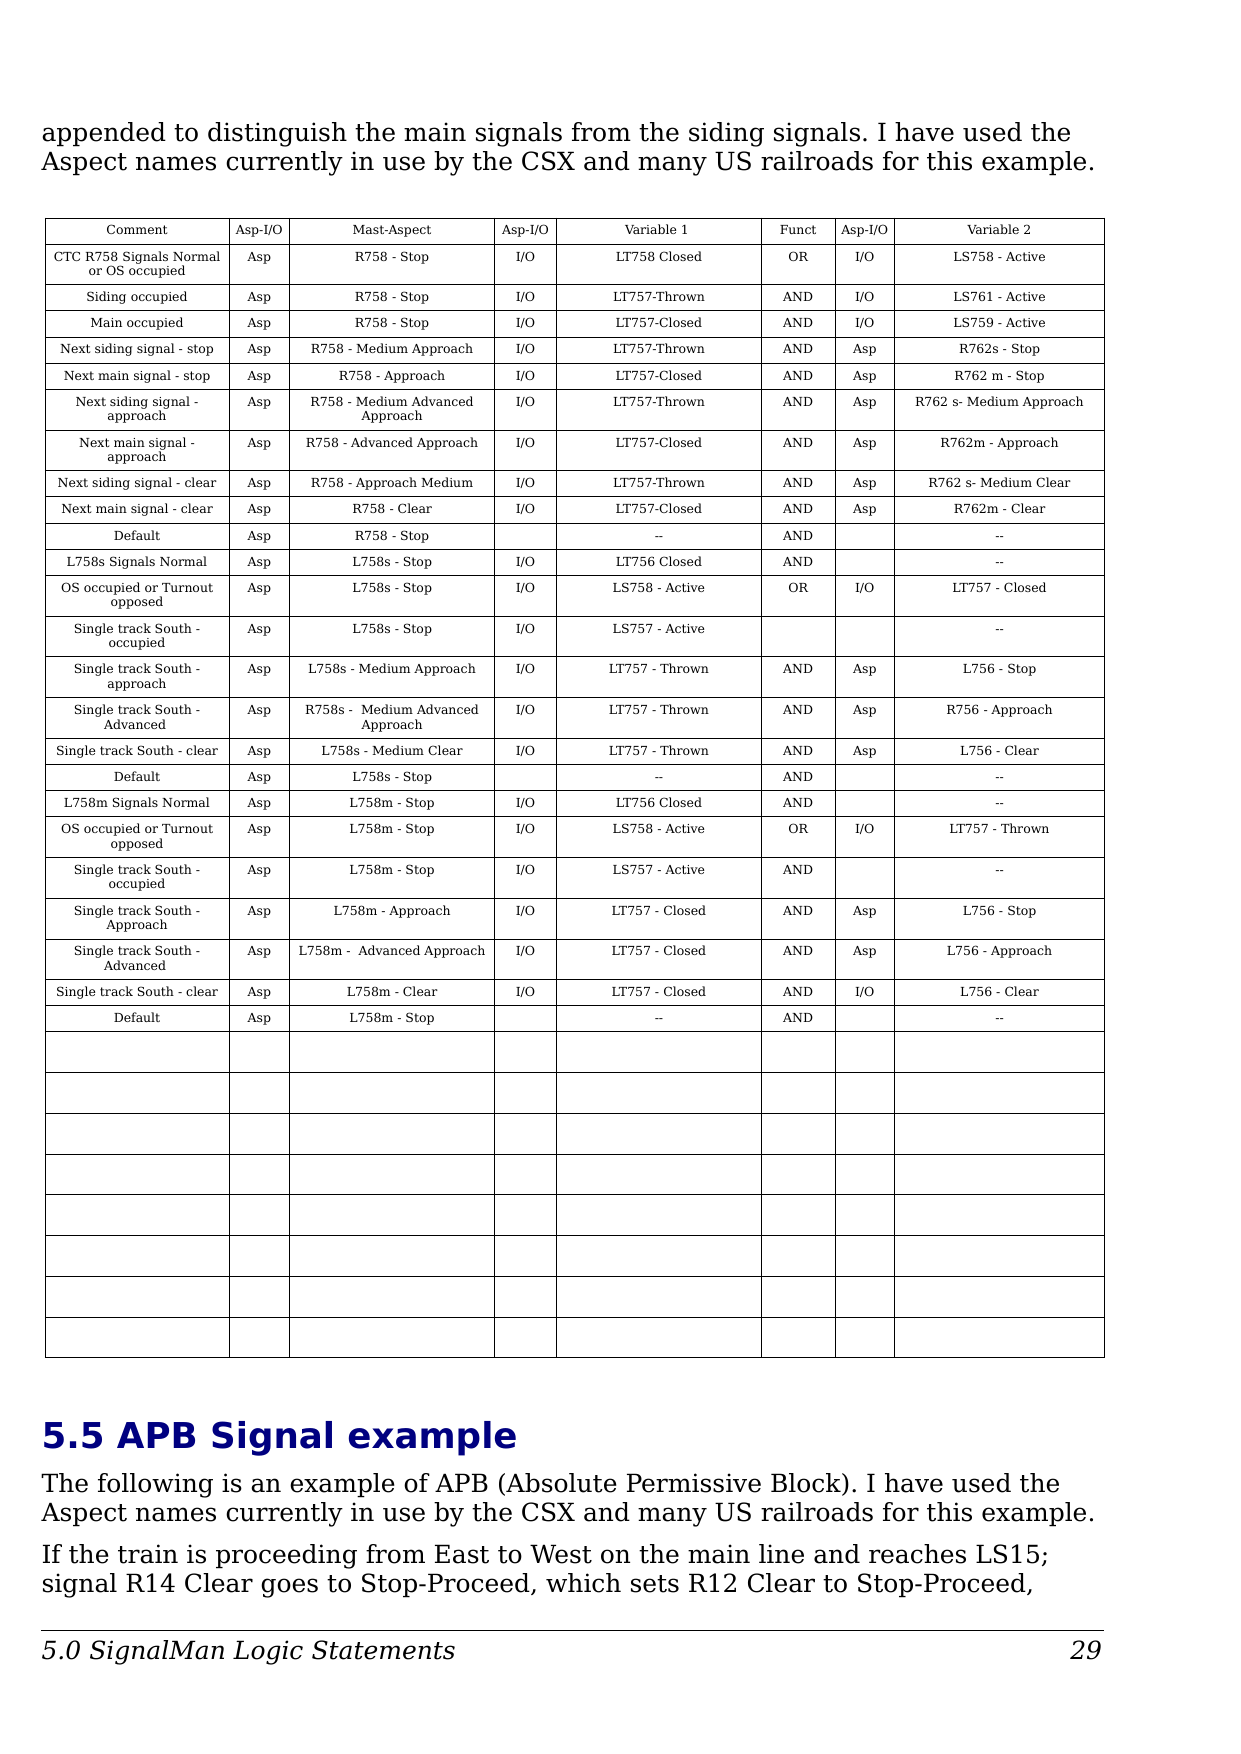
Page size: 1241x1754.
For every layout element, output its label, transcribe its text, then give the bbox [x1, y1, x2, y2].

table_cell Single track South - occupied [46, 858, 229, 898]
table_cell Main occupied [46, 311, 229, 337]
table_cell [230, 1277, 289, 1317]
table_cell R758 - Stop [290, 311, 494, 337]
table_cell LT756 Closed [557, 791, 761, 816]
table_cell [230, 1073, 289, 1113]
table_cell [46, 1318, 229, 1357]
table_cell LS761 - Active [895, 285, 1104, 310]
table_cell LT757-Closed [557, 311, 761, 337]
table_cell AND [762, 739, 835, 764]
table_cell Next main signal - approach [46, 431, 229, 470]
table_cell OS occupied or Turnout opposed [46, 576, 229, 616]
table_cell Next main signal - stop [46, 364, 229, 389]
table_cell Single track South - Advanced [46, 698, 229, 738]
table_cell -- [557, 765, 761, 790]
text If the train is proceeding from East to West on the main line and reaches LS15; signal R14 Clear goes to Stop-Proceed, which sets R12 Clear to Stop-Proceed, [41, 1540, 1104, 1598]
table_cell I/O [495, 698, 556, 738]
table_cell [762, 1277, 835, 1317]
table_cell LT757-Thrown [557, 338, 761, 363]
table_cell Asp [836, 497, 894, 523]
table_cell [290, 1073, 494, 1113]
table_cell [495, 765, 556, 790]
table_cell I/O [495, 285, 556, 310]
table_cell [557, 1277, 761, 1317]
table_cell [290, 1155, 494, 1194]
table_cell [836, 1195, 894, 1235]
table_cell [762, 617, 835, 656]
table_cell L758s - Stop [290, 765, 494, 790]
table_cell AND [762, 497, 835, 523]
table_cell R758 - Stop [290, 285, 494, 310]
table_cell I/O [495, 576, 556, 616]
table_cell [836, 1236, 894, 1276]
table_cell OR [762, 576, 835, 616]
table_cell R758 - Medium Advanced Approach [290, 390, 494, 429]
table_cell [762, 1073, 835, 1113]
table_cell [762, 1236, 835, 1276]
table_cell AND [762, 980, 835, 1005]
table_cell I/O [495, 617, 556, 656]
table_cell [495, 1155, 556, 1194]
table_header Asp-I/O [836, 219, 894, 243]
table_cell [495, 1032, 556, 1072]
table_cell OS occupied or Turnout opposed [46, 817, 229, 857]
table_cell [762, 1114, 835, 1154]
table_cell [836, 524, 894, 549]
table_cell [495, 1006, 556, 1031]
table_cell Asp [230, 739, 289, 764]
table_cell AND [762, 1006, 835, 1031]
table_cell Default [46, 524, 229, 549]
table_cell Siding occupied [46, 285, 229, 310]
table_cell Asp [230, 524, 289, 549]
table_cell I/O [495, 497, 556, 523]
table_cell -- [895, 791, 1104, 816]
table_cell Asp [230, 550, 289, 575]
table_cell I/O [836, 311, 894, 337]
table_cell [836, 617, 894, 656]
table_cell I/O [495, 657, 556, 697]
table_cell L758s - Stop [290, 617, 494, 656]
table_cell L758s Signals Normal [46, 550, 229, 575]
table_cell [46, 1155, 229, 1194]
table_cell LT757 - Closed [557, 899, 761, 938]
table_cell [290, 1236, 494, 1276]
table_cell AND [762, 940, 835, 979]
table_cell L758m - Clear [290, 980, 494, 1005]
table_header Comment [46, 219, 229, 243]
table_cell AND [762, 765, 835, 790]
table_cell L756 - Clear [895, 980, 1104, 1005]
table_cell I/O [836, 576, 894, 616]
table_cell [557, 1155, 761, 1194]
table_cell L756 - Stop [895, 657, 1104, 697]
table_cell [230, 1155, 289, 1194]
table_cell -- [895, 617, 1104, 656]
table_cell [230, 1032, 289, 1072]
table_cell AND [762, 390, 835, 429]
table_cell [495, 524, 556, 549]
table_cell Asp [836, 657, 894, 697]
table_cell LS758 - Active [557, 817, 761, 857]
table_cell I/O [495, 940, 556, 979]
subtitle 5.5 APB Signal example [41, 1415, 1104, 1456]
table_cell Asp [836, 739, 894, 764]
table_cell [230, 1236, 289, 1276]
table_cell L758s - Stop [290, 576, 494, 616]
table_cell I/O [836, 980, 894, 1005]
table_cell L758m - Stop [290, 817, 494, 857]
table_cell LT757-Thrown [557, 471, 761, 496]
table_cell [836, 1318, 894, 1357]
table_cell R762m - Clear [895, 497, 1104, 523]
table_cell AND [762, 858, 835, 898]
table_cell R758 - Stop [290, 245, 494, 284]
table_cell Asp [230, 497, 289, 523]
table_cell [290, 1195, 494, 1235]
table_cell Single track South - approach [46, 657, 229, 697]
table_cell -- [895, 765, 1104, 790]
table_cell [762, 1195, 835, 1235]
table_cell AND [762, 338, 835, 363]
table_cell [836, 765, 894, 790]
table_cell Default [46, 765, 229, 790]
table_cell Single track South - occupied [46, 617, 229, 656]
table_cell Single track South - Advanced [46, 940, 229, 979]
table_cell I/O [495, 431, 556, 470]
table_cell [836, 858, 894, 898]
table_cell R758 - Approach Medium [290, 471, 494, 496]
table_cell Asp [230, 390, 289, 429]
table_cell I/O [495, 471, 556, 496]
table_cell I/O [495, 791, 556, 816]
table_cell [46, 1073, 229, 1113]
table_cell [290, 1277, 494, 1317]
table_cell Asp [836, 698, 894, 738]
table_cell Asp [836, 364, 894, 389]
table_cell LT757-Thrown [557, 285, 761, 310]
table_cell -- [895, 524, 1104, 549]
table_cell [495, 1277, 556, 1317]
table_header Asp-I/O [495, 219, 556, 243]
table_cell I/O [495, 858, 556, 898]
table_cell R758s - Medium Advanced Approach [290, 698, 494, 738]
table_cell [46, 1032, 229, 1072]
table_cell L758s - Stop [290, 550, 494, 575]
table_cell Asp [230, 471, 289, 496]
text The following is an example of APB (Absolute Permissive Block). I have used the Aspect names currently in use by the CSX and many US railroads for this example. [41, 1469, 1104, 1527]
table_cell [836, 1073, 894, 1113]
table_cell [495, 1073, 556, 1113]
table_cell Single track South - Approach [46, 899, 229, 938]
table_header Asp-I/O [230, 219, 289, 243]
table_cell [895, 1032, 1104, 1072]
table_cell [762, 1318, 835, 1357]
table_cell R758 - Clear [290, 497, 494, 523]
table_cell I/O [495, 550, 556, 575]
table_cell R758 - Medium Approach [290, 338, 494, 363]
table_cell LT756 Closed [557, 550, 761, 575]
table_cell LT757 - Closed [557, 940, 761, 979]
table_cell [230, 1318, 289, 1357]
table_cell [895, 1114, 1104, 1154]
table_cell LT757 - Closed [895, 576, 1104, 616]
table_cell LT757-Thrown [557, 390, 761, 429]
table_cell [895, 1236, 1104, 1276]
table_cell L758s - Medium Clear [290, 739, 494, 764]
table_cell L756 - Stop [895, 899, 1104, 938]
table_header Variable 1 [557, 219, 761, 243]
table_cell Asp [230, 698, 289, 738]
table_cell Next siding signal - stop [46, 338, 229, 363]
table_cell [836, 1155, 894, 1194]
table_cell -- [895, 1006, 1104, 1031]
table_cell -- [557, 1006, 761, 1031]
table_cell AND [762, 698, 835, 738]
table_cell [557, 1114, 761, 1154]
table_cell LS757 - Active [557, 858, 761, 898]
table_cell -- [557, 524, 761, 549]
table_cell LS758 - Active [895, 245, 1104, 284]
table_cell [557, 1032, 761, 1072]
table_cell [762, 1155, 835, 1194]
table_cell Asp [230, 899, 289, 938]
table_cell R758 - Advanced Approach [290, 431, 494, 470]
table_cell L756 - Clear [895, 739, 1104, 764]
table_cell LS759 - Active [895, 311, 1104, 337]
table_cell OR [762, 245, 835, 284]
table_cell R756 - Approach [895, 698, 1104, 738]
table_cell [230, 1195, 289, 1235]
table_cell [46, 1195, 229, 1235]
table_cell Single track South - clear [46, 980, 229, 1005]
table_cell I/O [836, 245, 894, 284]
table_cell R762 m - Stop [895, 364, 1104, 389]
table_cell R758 - Approach [290, 364, 494, 389]
table_cell [290, 1318, 494, 1357]
table_cell R762 s- Medium Approach [895, 390, 1104, 429]
table_cell Asp [836, 940, 894, 979]
table_cell AND [762, 899, 835, 938]
table_cell Next siding signal - approach [46, 390, 229, 429]
table_cell [836, 1277, 894, 1317]
table_cell I/O [495, 338, 556, 363]
table_cell L758m - Stop [290, 1006, 494, 1031]
table_cell LT757 - Thrown [895, 817, 1104, 857]
text The masts are numbered as on the image, but with 'm' or 's' appended to distinguish the main signals from the siding signals. I have used the Aspect names currently in use by the CSX and many US railroads for this example. [41, 118, 1104, 176]
table_cell I/O [495, 980, 556, 1005]
table_cell [230, 1114, 289, 1154]
table_cell Asp [230, 364, 289, 389]
table_cell I/O [495, 364, 556, 389]
table_cell -- [895, 550, 1104, 575]
table_cell R762 s- Medium Clear [895, 471, 1104, 496]
table_cell Asp [230, 338, 289, 363]
table_cell Asp [230, 431, 289, 470]
table_cell [495, 1318, 556, 1357]
table_header Variable 2 [895, 219, 1104, 243]
table_cell I/O [495, 817, 556, 857]
table_cell I/O [495, 899, 556, 938]
table_cell LT758 Closed [557, 245, 761, 284]
table_cell [836, 1006, 894, 1031]
table_cell LS758 - Active [557, 576, 761, 616]
table_cell I/O [836, 817, 894, 857]
table_cell LS757 - Active [557, 617, 761, 656]
table_cell Next main signal - clear [46, 497, 229, 523]
table_cell [895, 1277, 1104, 1317]
table_cell [557, 1195, 761, 1235]
table_cell OR [762, 817, 835, 857]
table_cell L758s - Medium Approach [290, 657, 494, 697]
table_cell [895, 1155, 1104, 1194]
table_cell LT757-Closed [557, 497, 761, 523]
table_cell AND [762, 431, 835, 470]
table_cell [557, 1236, 761, 1276]
table_cell Single track South - clear [46, 739, 229, 764]
table_cell [495, 1195, 556, 1235]
table_cell Asp [836, 338, 894, 363]
table_cell [836, 1032, 894, 1072]
table_cell [895, 1318, 1104, 1357]
table_cell L758m Signals Normal [46, 791, 229, 816]
table_cell AND [762, 364, 835, 389]
table_cell [495, 1236, 556, 1276]
table_cell LT757 - Closed [557, 980, 761, 1005]
table_cell Asp [230, 940, 289, 979]
table_cell [836, 550, 894, 575]
table_cell [762, 1032, 835, 1072]
table_cell [290, 1032, 494, 1072]
table_cell [46, 1114, 229, 1154]
table_cell L758m - Stop [290, 791, 494, 816]
table_cell [557, 1318, 761, 1357]
table_cell LT757 - Thrown [557, 657, 761, 697]
table_cell Asp [230, 617, 289, 656]
table_cell I/O [495, 390, 556, 429]
table_cell [836, 1114, 894, 1154]
table_cell AND [762, 471, 835, 496]
table_cell L756 - Approach [895, 940, 1104, 979]
table_cell Asp [836, 471, 894, 496]
table_cell [46, 1277, 229, 1317]
table_cell LT757 - Thrown [557, 698, 761, 738]
table_cell Asp [836, 390, 894, 429]
table_cell AND [762, 550, 835, 575]
table_cell Asp [230, 311, 289, 337]
table_cell LT757 - Thrown [557, 739, 761, 764]
table_cell Asp [230, 1006, 289, 1031]
table_cell Asp [230, 980, 289, 1005]
table_cell [46, 1236, 229, 1276]
table_cell Asp [836, 431, 894, 470]
table_cell Asp [836, 899, 894, 938]
table_cell [895, 1195, 1104, 1235]
table_cell R762m - Approach [895, 431, 1104, 470]
table_cell [557, 1073, 761, 1113]
table_cell Asp [230, 245, 289, 284]
table_cell [495, 1114, 556, 1154]
table_cell L758m - Advanced Approach [290, 940, 494, 979]
table_cell I/O [495, 311, 556, 337]
table_cell Asp [230, 817, 289, 857]
table_cell I/O [495, 245, 556, 284]
table_header Mast-Aspect [290, 219, 494, 243]
table_cell R758 - Stop [290, 524, 494, 549]
table_cell [836, 791, 894, 816]
table_cell Asp [230, 765, 289, 790]
table_cell L758m - Approach [290, 899, 494, 938]
table_cell I/O [836, 285, 894, 310]
table_cell -- [895, 858, 1104, 898]
table_cell LT757-Closed [557, 364, 761, 389]
table_header Funct [762, 219, 835, 243]
table_cell AND [762, 791, 835, 816]
table_cell Next siding signal - clear [46, 471, 229, 496]
table_cell [895, 1073, 1104, 1113]
table_cell I/O [495, 739, 556, 764]
table_cell Asp [230, 657, 289, 697]
table_cell [290, 1114, 494, 1154]
table_cell Asp [230, 858, 289, 898]
table_cell AND [762, 311, 835, 337]
table_cell Asp [230, 576, 289, 616]
table_cell LT757-Closed [557, 431, 761, 470]
table_cell R762s - Stop [895, 338, 1104, 363]
table_cell Asp [230, 285, 289, 310]
table_cell AND [762, 657, 835, 697]
table_cell AND [762, 524, 835, 549]
table_cell Asp [230, 791, 289, 816]
table_cell CTC R758 Signals Normal or OS occupied [46, 245, 229, 284]
table_cell AND [762, 285, 835, 310]
table_cell Default [46, 1006, 229, 1031]
table_cell L758m - Stop [290, 858, 494, 898]
